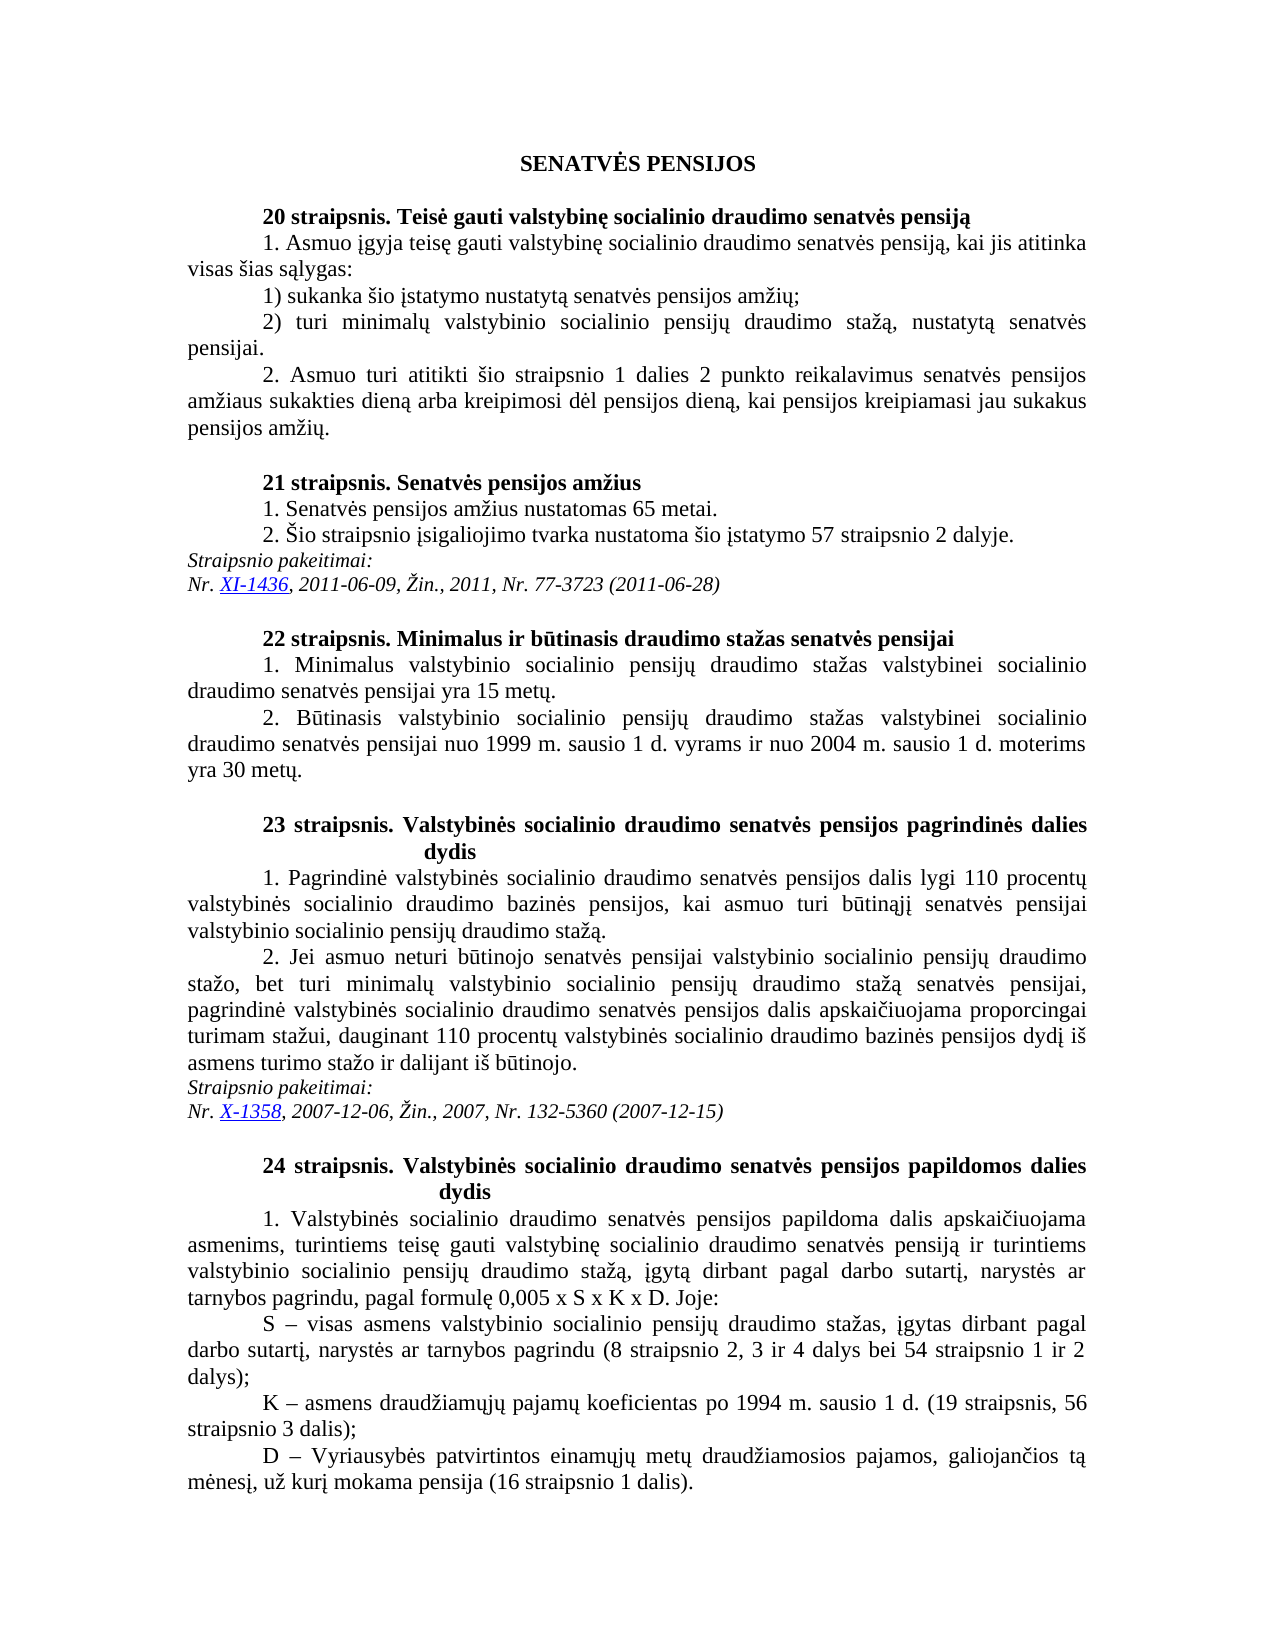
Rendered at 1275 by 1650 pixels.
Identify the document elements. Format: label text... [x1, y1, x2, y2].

text Straipsnio pakeitimai: [187, 548, 1088, 572]
text K – asmens draudžiamųjų pajamų koeficientas po 1994 m. sausio 1 d. (19 straipsnis, 56 straipsnio 3 dalis); [187, 1389, 1087, 1442]
text 2. Būtinasis valstybinio socialinio pensijų draudimo stažas valstybinei socialinio draudimo senatvės pensijai nuo 1999 m. sausio 1 d. vyrams ir nuo 2004 m. sausio 1 d. moterims yra 30 metų. [187, 704, 1088, 783]
text 24 straipsnis. Valstybinės socialinio draudimo senatvės pensijos papildomos dalies dydis [262, 1152, 1087, 1204]
text 1. Valstybinės socialinio draudimo senatvės pensijos papildoma dalis apskaičiuojama asmenims, turintiems teisę gauti valstybinę socialinio draudimo senatvės pensiją ir turintiems valstybinio socialinio pensijų draudimo stažą, įgytą dirbant pagal darbo sutartį, narystės ar tarnybos pagrindu, pagal formulę 0,005 x S x K x D. Joje: [187, 1204, 1087, 1310]
text 2. Šio straipsnio įsigaliojimo tvarka nustatoma šio įstatymo 57 straipsnio 2 dalyje. [187, 521, 1088, 548]
text 21 straipsnis. Senatvės pensijos amžius [187, 469, 1088, 495]
text 22 straipsnis. Minimalus ir būtinasis draudimo stažas senatvės pensijai [187, 624, 1088, 651]
text 1. Minimalus valstybinio socialinio pensijų draudimo stažas valstybinei socialinio draudimo senatvės pensijai yra 15 metų. [187, 651, 1088, 704]
text SENATVĖS PENSIJOS [187, 150, 1088, 176]
text D – Vyriausybės patvirtintos einamųjų metų draudžiamosios pajamos, galiojančios tą mėnesį, už kurį mokama pensija (16 straipsnio 1 dalis). [187, 1442, 1087, 1494]
text 1. Senatvės pensijos amžius nustatomas 65 metai. [187, 495, 1088, 521]
text Straipsnio pakeitimai: [187, 1075, 1088, 1099]
text 1. Asmuo įgyja teisę gauti valstybinę socialinio draudimo senatvės pensiją, kai jis atitinka visas šias sąlygas: [187, 229, 1088, 282]
text Nr. XI-1436, 2011-06-09, Žin., 2011, Nr. 77-3723 (2011-06-28) [187, 572, 1087, 596]
text 2) turi minimalų valstybinio socialinio pensijų draudimo stažą, nustatytą senatvės pensijai. [187, 308, 1088, 361]
text 2. Asmuo turi atitikti šio straipsnio 1 dalies 2 punkto reikalavimus senatvės pensijos amžiaus sukakties dieną arba kreipimosi dėl pensijos dieną, kai pensijos kreipiamasi jau sukakus pensijos amžių. [187, 361, 1088, 440]
text 23 straipsnis. Valstybinės socialinio draudimo senatvės pensijos pagrindinės dalies dydis [262, 811, 1088, 864]
text 1) sukanka šio įstatymo nustatytą senatvės pensijos amžių; [187, 282, 1088, 308]
text 1. Pagrindinė valstybinės socialinio draudimo senatvės pensijos dalis lygi 110 procentų valstybinės socialinio draudimo bazinės pensijos, kai asmuo turi būtinąjį senatvės pensijai valstybinio socialinio pensijų draudimo stažą. [187, 864, 1088, 943]
text Nr. X-1358, 2007-12-06, Žin., 2007, Nr. 132-5360 (2007-12-15) [187, 1099, 1088, 1123]
text 2. Jei asmuo neturi būtinojo senatvės pensijai valstybinio socialinio pensijų draudimo stažo, bet turi minimalų valstybinio socialinio pensijų draudimo stažą senatvės pensijai, pagrindinė valstybinės socialinio draudimo senatvės pensijos dalis apskaičiuojama proporcingai turimam stažui, dauginant 110 procentų valstybinės socialinio draudimo bazinės pensijos dydį iš asmens turimo stažo ir dalijant iš būtinojo. [187, 943, 1088, 1075]
text 20 straipsnis. Teisė gauti valstybinę socialinio draudimo senatvės pensiją [187, 203, 1088, 229]
text S – visas asmens valstybinio socialinio pensijų draudimo stažas, įgytas dirbant pagal darbo sutartį, narystės ar tarnybos pagrindu (8 straipsnio 2, 3 ir 4 dalys bei 54 straipsnio 1 ir 2 dalys); [187, 1310, 1087, 1389]
